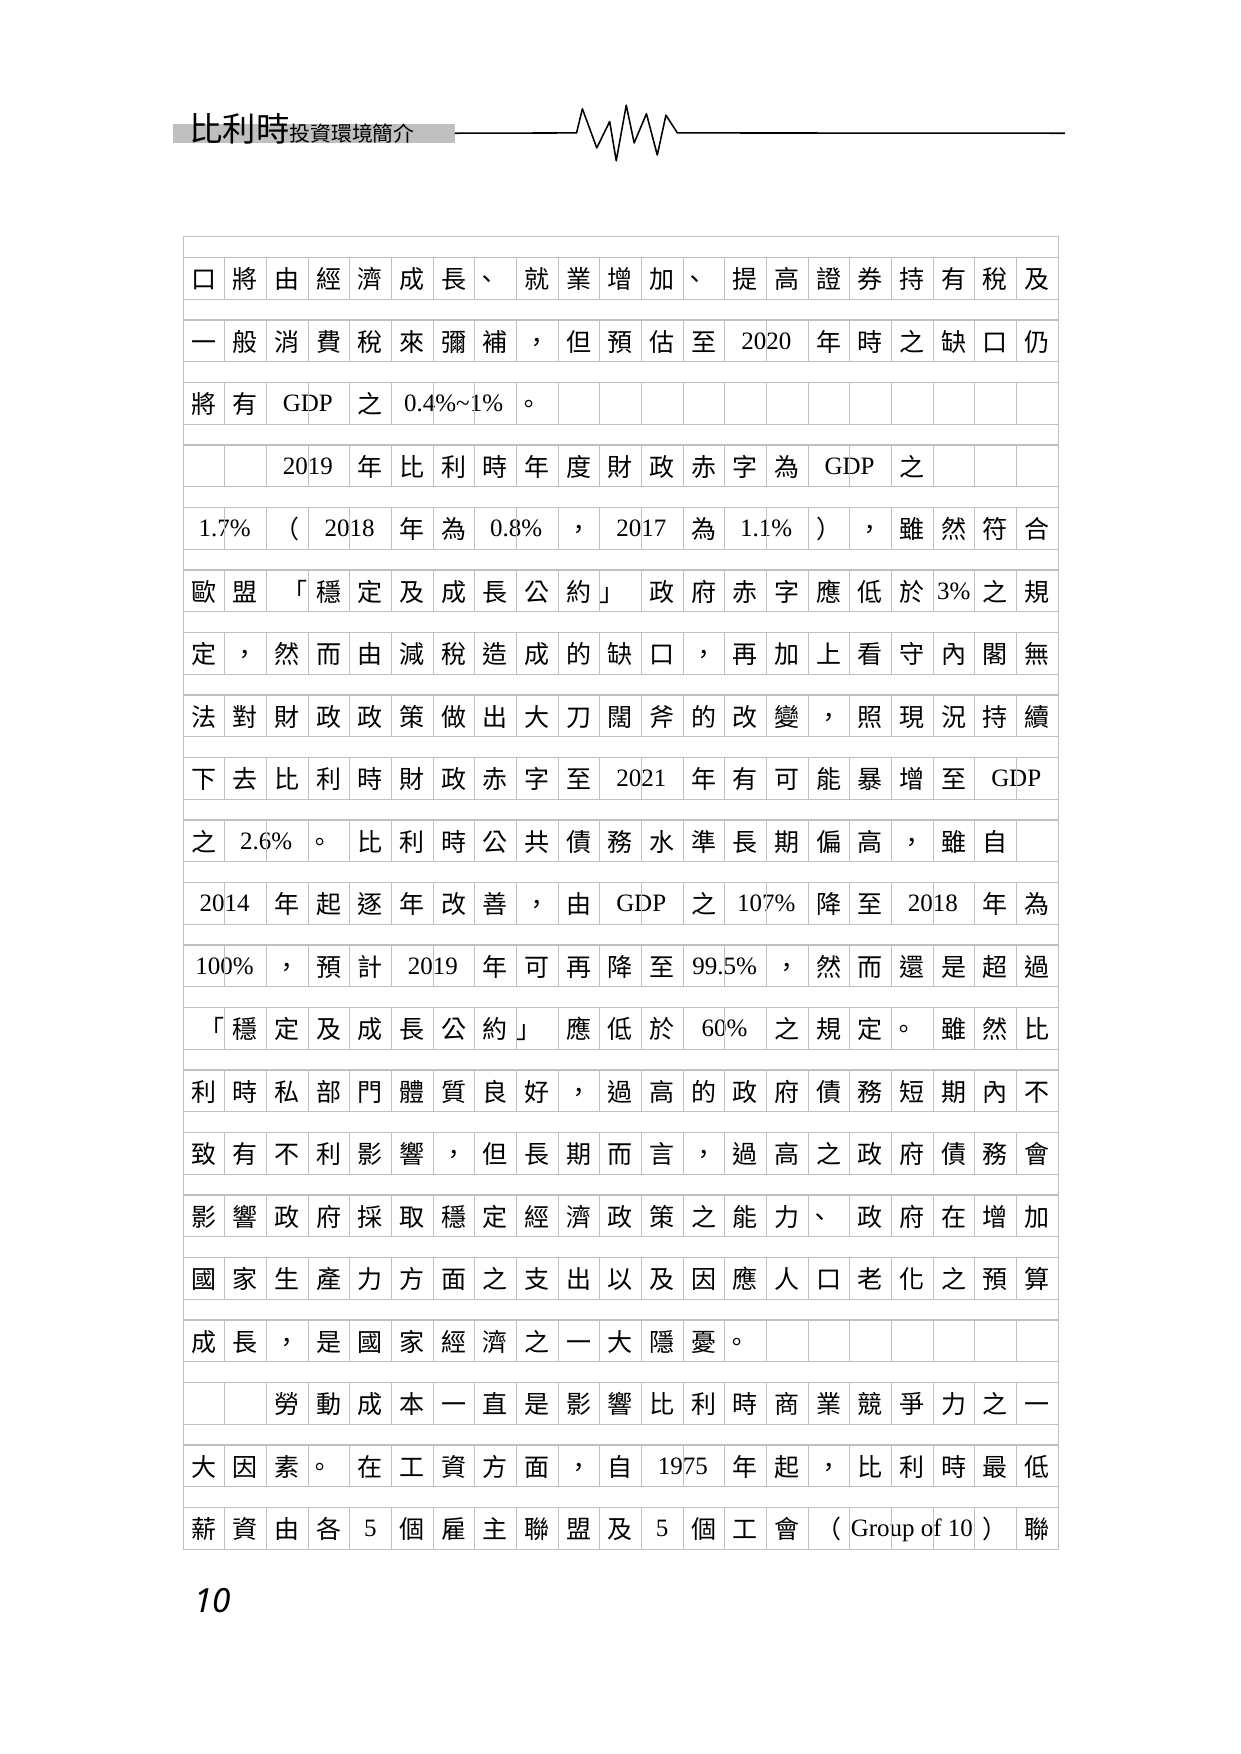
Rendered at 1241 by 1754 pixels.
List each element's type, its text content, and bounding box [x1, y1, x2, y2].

text 勞動成本一直是影響比利時商業競爭力之一大因素。在工資方面，自1975年起，比利時最低薪資由各5個雇主聯盟及5個工會（Group of 10）聯合協商決定，且比利時法律規定各產業之勞工與雇主團體每2年應商定薪資最大漲幅，並規定勞工薪資應隨物價指數自動調升。2020年比利時最低薪資每月為1,594歐元，另依歐盟統計局2019年勞動成本調查，比利時每小時平均工資為40.5歐元（歐盟平均為27.7歐元、歐元區平均31.4歐元），在歐盟28個會員國中排名第3，僅次於丹麥與盧森堡，在歐元區19國則為第二高。比利時薪資調整制度僵化，導致比利時薪資增加後卻無法隨經濟趨勢與產業結構變化而調整，影響企業競爭力，同時也影響勞工進入就業市場。除了工資以外，企業必須固定為員工提撥之社會安全捐也是一大成本。為因應此情況，近年比利時政府採取降低企業勞動成本之政策，例如於2016年暫停薪資隨物價調整上漲，已逐漸見效。 [184, 1487, 1058, 1507]
text 2019年比利時年度財政赤字為GDP之1.7%（2018年為0.8%，2017為1.1%），雖然符合歐盟「穩定及成長公約」政府赤字應低於3%之規定，然而由減稅造成的缺口，再加上看守內閣無法對財政政策做出大刀闊斧的改變，照現況持續下去比利時財政赤字至2021年有可能暴增至GDP之2.6%。比利時公共債務水準長期偏高，雖自2014年起逐年改善，由GDP之107%降至2018年為100%，預計2019年可再降至99.5%，然而還是超過「穩定及成長公約」應低於60%之規定。雖然比利時私部門體質良好，過高的政府債務短期內不致有不利影響，但長期而言，過高之政府債務會影響政府採取穩定經濟政策之能力、政府在增加國家生產力方面之支出以及因應人口老化之預算成長，是國家經濟之一大隱憂。 [184, 550, 1058, 569]
text 2019年比利時年度財政赤字為GDP之1.7%（2018年為0.8%，2017為1.1%），雖然符合歐盟「穩定及成長公約」政府赤字應低於3%之規定，然而由減稅造成的缺口，再加上看守內閣無法對財政政策做出大刀闊斧的改變，照現況持續下去比利時財政赤字至2021年有可能暴增至GDP之2.6%。比利時公共債務水準長期偏高，雖自2014年起逐年改善，由GDP之107%降至2018年為100%，預計2019年可再降至99.5%，然而還是超過「穩定及成長公約」應低於60%之規定。雖然比利時私部門體質良好，過高的政府債務短期內不致有不利影響，但長期而言，過高之政府債務會影響政府採取穩定經濟政策之能力、政府在增加國家生產力方面之支出以及因應人口老化之預算成長，是國家經濟之一大隱憂。 [184, 425, 1058, 444]
text 2019年比利時年度財政赤字為GDP之1.7%（2018年為0.8%，2017為1.1%），雖然符合歐盟「穩定及成長公約」政府赤字應低於3%之規定，然而由減稅造成的缺口，再加上看守內閣無法對財政政策做出大刀闊斧的改變，照現況持續下去比利時財政赤字至2021年有可能暴增至GDP之2.6%。比利時公共債務水準長期偏高，雖自2014年起逐年改善，由GDP之107%降至2018年為100%，預計2019年可再降至99.5%，然而還是超過「穩定及成長公約」應低於60%之規定。雖然比利時私部門體質良好，過高的政府債務短期內不致有不利影響，但長期而言，過高之政府債務會影響政府採取穩定經濟政策之能力、政府在增加國家生產力方面之支出以及因應人口老化之預算成長，是國家經濟之一大隱憂。 [184, 487, 1058, 507]
text 2019年比利時年度財政赤字為GDP之1.7%（2018年為0.8%，2017為1.1%），雖然符合歐盟「穩定及成長公約」政府赤字應低於3%之規定，然而由減稅造成的缺口，再加上看守內閣無法對財政政策做出大刀闊斧的改變，照現況持續下去比利時財政赤字至2021年有可能暴增至GDP之2.6%。比利時公共債務水準長期偏高，雖自2014年起逐年改善，由GDP之107%降至2018年為100%，預計2019年可再降至99.5%，然而還是超過「穩定及成長公約」應低於60%之規定。雖然比利時私部門體質良好，過高的政府債務短期內不致有不利影響，但長期而言，過高之政府債務會影響政府採取穩定經濟政策之能力、政府在增加國家生產力方面之支出以及因應人口老化之預算成長，是國家經濟之一大隱憂。 [184, 862, 1058, 882]
text 2019年比利時年度財政赤字為GDP之1.7%（2018年為0.8%，2017為1.1%），雖然符合歐盟「穩定及成長公約」政府赤字應低於3%之規定，然而由減稅造成的缺口，再加上看守內閣無法對財政政策做出大刀闊斧的改變，照現況持續下去比利時財政赤字至2021年有可能暴增至GDP之2.6%。比利時公共債務水準長期偏高，雖自2014年起逐年改善，由GDP之107%降至2018年為100%，預計2019年可再降至99.5%，然而還是超過「穩定及成長公約」應低於60%之規定。雖然比利時私部門體質良好，過高的政府債務短期內不致有不利影響，但長期而言，過高之政府債務會影響政府採取穩定經濟政策之能力、政府在增加國家生產力方面之支出以及因應人口老化之預算成長，是國家經濟之一大隱憂。 [184, 1237, 1058, 1257]
text 2019年比利時年度財政赤字為GDP之1.7%（2018年為0.8%，2017為1.1%），雖然符合歐盟「穩定及成長公約」政府赤字應低於3%之規定，然而由減稅造成的缺口，再加上看守內閣無法對財政政策做出大刀闊斧的改變，照現況持續下去比利時財政赤字至2021年有可能暴增至GDP之2.6%。比利時公共債務水準長期偏高，雖自2014年起逐年改善，由GDP之107%降至2018年為100%，預計2019年可再降至99.5%，然而還是超過「穩定及成長公約」應低於60%之規定。雖然比利時私部門體質良好，過高的政府債務短期內不致有不利影響，但長期而言，過高之政府債務會影響政府採取穩定經濟政策之能力、政府在增加國家生產力方面之支出以及因應人口老化之預算成長，是國家經濟之一大隱憂。 [184, 925, 1058, 944]
text 2019年比利時年度財政赤字為GDP之1.7%（2018年為0.8%，2017為1.1%），雖然符合歐盟「穩定及成長公約」政府赤字應低於3%之規定，然而由減稅造成的缺口，再加上看守內閣無法對財政政策做出大刀闊斧的改變，照現況持續下去比利時財政赤字至2021年有可能暴增至GDP之2.6%。比利時公共債務水準長期偏高，雖自2014年起逐年改善，由GDP之107%降至2018年為100%，預計2019年可再降至99.5%，然而還是超過「穩定及成長公約」應低於60%之規定。雖然比利時私部門體質良好，過高的政府債務短期內不致有不利影響，但長期而言，過高之政府債務會影響政府採取穩定經濟政策之能力、政府在增加國家生產力方面之支出以及因應人口老化之預算成長，是國家經濟之一大隱憂。 [184, 1300, 1058, 1319]
text 2019年比利時年度財政赤字為GDP之1.7%（2018年為0.8%，2017為1.1%），雖然符合歐盟「穩定及成長公約」政府赤字應低於3%之規定，然而由減稅造成的缺口，再加上看守內閣無法對財政政策做出大刀闊斧的改變，照現況持續下去比利時財政赤字至2021年有可能暴增至GDP之2.6%。比利時公共債務水準長期偏高，雖自2014年起逐年改善，由GDP之107%降至2018年為100%，預計2019年可再降至99.5%，然而還是超過「穩定及成長公約」應低於60%之規定。雖然比利時私部門體質良好，過高的政府債務短期內不致有不利影響，但長期而言，過高之政府債務會影響政府採取穩定經濟政策之能力、政府在增加國家生產力方面之支出以及因應人口老化之預算成長，是國家經濟之一大隱憂。 [184, 800, 1058, 819]
text 2019年比利時年度財政赤字為GDP之1.7%（2018年為0.8%，2017為1.1%），雖然符合歐盟「穩定及成長公約」政府赤字應低於3%之規定，然而由減稅造成的缺口，再加上看守內閣無法對財政政策做出大刀闊斧的改變，照現況持續下去比利時財政赤字至2021年有可能暴增至GDP之2.6%。比利時公共債務水準長期偏高，雖自2014年起逐年改善，由GDP之107%降至2018年為100%，預計2019年可再降至99.5%，然而還是超過「穩定及成長公約」應低於60%之規定。雖然比利時私部門體質良好，過高的政府債務短期內不致有不利影響，但長期而言，過高之政府債務會影響政府採取穩定經濟政策之能力、政府在增加國家生產力方面之支出以及因應人口老化之預算成長，是國家經濟之一大隱憂。 [184, 1112, 1058, 1132]
text 2019年比利時年度財政赤字為GDP之1.7%（2018年為0.8%，2017為1.1%），雖然符合歐盟「穩定及成長公約」政府赤字應低於3%之規定，然而由減稅造成的缺口，再加上看守內閣無法對財政政策做出大刀闊斧的改變，照現況持續下去比利時財政赤字至2021年有可能暴增至GDP之2.6%。比利時公共債務水準長期偏高，雖自2014年起逐年改善，由GDP之107%降至2018年為100%，預計2019年可再降至99.5%，然而還是超過「穩定及成長公約」應低於60%之規定。雖然比利時私部門體質良好，過高的政府債務短期內不致有不利影響，但長期而言，過高之政府債務會影響政府採取穩定經濟政策之能力、政府在增加國家生產力方面之支出以及因應人口老化之預算成長，是國家經濟之一大隱憂。 [184, 675, 1058, 694]
text 2019年比利時年度財政赤字為GDP之1.7%（2018年為0.8%，2017為1.1%），雖然符合歐盟「穩定及成長公約」政府赤字應低於3%之規定，然而由減稅造成的缺口，再加上看守內閣無法對財政政策做出大刀闊斧的改變，照現況持續下去比利時財政赤字至2021年有可能暴增至GDP之2.6%。比利時公共債務水準長期偏高，雖自2014年起逐年改善，由GDP之107%降至2018年為100%，預計2019年可再降至99.5%，然而還是超過「穩定及成長公約」應低於60%之規定。雖然比利時私部門體質良好，過高的政府債務短期內不致有不利影響，但長期而言，過高之政府債務會影響政府採取穩定經濟政策之能力、政府在增加國家生產力方面之支出以及因應人口老化之預算成長，是國家經濟之一大隱憂。 [184, 1175, 1058, 1194]
text 2019年比利時年度財政赤字為GDP之1.7%（2018年為0.8%，2017為1.1%），雖然符合歐盟「穩定及成長公約」政府赤字應低於3%之規定，然而由減稅造成的缺口，再加上看守內閣無法對財政政策做出大刀闊斧的改變，照現況持續下去比利時財政赤字至2021年有可能暴增至GDP之2.6%。比利時公共債務水準長期偏高，雖自2014年起逐年改善，由GDP之107%降至2018年為100%，預計2019年可再降至99.5%，然而還是超過「穩定及成長公約」應低於60%之規定。雖然比利時私部門體質良好，過高的政府債務短期內不致有不利影響，但長期而言，過高之政府債務會影響政府採取穩定經濟政策之能力、政府在增加國家生產力方面之支出以及因應人口老化之預算成長，是國家經濟之一大隱憂。 [184, 612, 1058, 632]
text 就業情況方面，近年比利時就業市場進入週期性的擴張階段，加上經濟維持穩定小幅成長，故就業市場也維持小幅穩定改善。2019年全年失業率為5.4%。不過比利時就業市場上不同年齡與技術階層的就業情形差距仍大，比利時壯年、高技術族群人口就業情形明顯優於青年、中老年、低技術水準、外來移民第2代等族群。另有職缺與人才媒合不佳致勞動力短缺的問題，特別是教育、專業技術與科學等三個產業情況較明顯。比利時所得稅率高，營利事業所得稅率為33.99%，2016年一名領取平均薪資的比利時人必須繳交約53%之個人所得稅（歐盟整體為約42%），是歐盟國家中最高者。此外，個人與雇主須負擔之社會安全捐皆高。高稅率影響商業競爭力與就業，故2016年比利時政府採取一系列減低受薪階級及企業稅賦負擔以經濟成長為導向的稅制改革，此相關法律政策已於2017年7月通過，從2018年起，大型企業營業稅將降至29%，中小型企業降至20%。該稅制改革造成之稅賦缺口將由經濟成長、就業增加、提高證券持有稅及一般消費稅來彌補，但預估至2020年時之缺口仍將有GDP之0.4%~1%。 [184, 300, 1058, 319]
text 就業情況方面，近年比利時就業市場進入週期性的擴張階段，加上經濟維持穩定小幅成長，故就業市場也維持小幅穩定改善。2019年全年失業率為5.4%。不過比利時就業市場上不同年齡與技術階層的就業情形差距仍大，比利時壯年、高技術族群人口就業情形明顯優於青年、中老年、低技術水準、外來移民第2代等族群。另有職缺與人才媒合不佳致勞動力短缺的問題，特別是教育、專業技術與科學等三個產業情況較明顯。比利時所得稅率高，營利事業所得稅率為33.99%，2016年一名領取平均薪資的比利時人必須繳交約53%之個人所得稅（歐盟整體為約42%），是歐盟國家中最高者。此外，個人與雇主須負擔之社會安全捐皆高。高稅率影響商業競爭力與就業，故2016年比利時政府採取一系列減低受薪階級及企業稅賦負擔以經濟成長為導向的稅制改革，此相關法律政策已於2017年7月通過，從2018年起，大型企業營業稅將降至29%，中小型企業降至20%。該稅制改革造成之稅賦缺口將由經濟成長、就業增加、提高證券持有稅及一般消費稅來彌補，但預估至2020年時之缺口仍將有GDP之0.4%~1%。 [184, 362, 1058, 382]
text 2019年比利時年度財政赤字為GDP之1.7%（2018年為0.8%，2017為1.1%），雖然符合歐盟「穩定及成長公約」政府赤字應低於3%之規定，然而由減稅造成的缺口，再加上看守內閣無法對財政政策做出大刀闊斧的改變，照現況持續下去比利時財政赤字至2021年有可能暴增至GDP之2.6%。比利時公共債務水準長期偏高，雖自2014年起逐年改善，由GDP之107%降至2018年為100%，預計2019年可再降至99.5%，然而還是超過「穩定及成長公約」應低於60%之規定。雖然比利時私部門體質良好，過高的政府債務短期內不致有不利影響，但長期而言，過高之政府債務會影響政府採取穩定經濟政策之能力、政府在增加國家生產力方面之支出以及因應人口老化之預算成長，是國家經濟之一大隱憂。 [184, 737, 1058, 757]
text 2019年比利時年度財政赤字為GDP之1.7%（2018年為0.8%，2017為1.1%），雖然符合歐盟「穩定及成長公約」政府赤字應低於3%之規定，然而由減稅造成的缺口，再加上看守內閣無法對財政政策做出大刀闊斧的改變，照現況持續下去比利時財政赤字至2021年有可能暴增至GDP之2.6%。比利時公共債務水準長期偏高，雖自2014年起逐年改善，由GDP之107%降至2018年為100%，預計2019年可再降至99.5%，然而還是超過「穩定及成長公約」應低於60%之規定。雖然比利時私部門體質良好，過高的政府債務短期內不致有不利影響，但長期而言，過高之政府債務會影響政府採取穩定經濟政策之能力、政府在增加國家生產力方面之支出以及因應人口老化之預算成長，是國家經濟之一大隱憂。 [184, 987, 1058, 1007]
text 勞動成本一直是影響比利時商業競爭力之一大因素。在工資方面，自1975年起，比利時最低薪資由各5個雇主聯盟及5個工會（Group of 10）聯合協商決定，且比利時法律規定各產業之勞工與雇主團體每2年應商定薪資最大漲幅，並規定勞工薪資應隨物價指數自動調升。2020年比利時最低薪資每月為1,594歐元，另依歐盟統計局2019年勞動成本調查，比利時每小時平均工資為40.5歐元（歐盟平均為27.7歐元、歐元區平均31.4歐元），在歐盟28個會員國中排名第3，僅次於丹麥與盧森堡，在歐元區19國則為第二高。比利時薪資調整制度僵化，導致比利時薪資增加後卻無法隨經濟趨勢與產業結構變化而調整，影響企業競爭力，同時也影響勞工進入就業市場。除了工資以外，企業必須固定為員工提撥之社會安全捐也是一大成本。為因應此情況，近年比利時政府採取降低企業勞動成本之政策，例如於2016年暫停薪資隨物價調整上漲，已逐漸見效。 [184, 1362, 1058, 1382]
text 2019年比利時年度財政赤字為GDP之1.7%（2018年為0.8%，2017為1.1%），雖然符合歐盟「穩定及成長公約」政府赤字應低於3%之規定，然而由減稅造成的缺口，再加上看守內閣無法對財政政策做出大刀闊斧的改變，照現況持續下去比利時財政赤字至2021年有可能暴增至GDP之2.6%。比利時公共債務水準長期偏高，雖自2014年起逐年改善，由GDP之107%降至2018年為100%，預計2019年可再降至99.5%，然而還是超過「穩定及成長公約」應低於60%之規定。雖然比利時私部門體質良好，過高的政府債務短期內不致有不利影響，但長期而言，過高之政府債務會影響政府採取穩定經濟政策之能力、政府在增加國家生產力方面之支出以及因應人口老化之預算成長，是國家經濟之一大隱憂。 [184, 1050, 1058, 1069]
text 勞動成本一直是影響比利時商業競爭力之一大因素。在工資方面，自1975年起，比利時最低薪資由各5個雇主聯盟及5個工會（Group of 10）聯合協商決定，且比利時法律規定各產業之勞工與雇主團體每2年應商定薪資最大漲幅，並規定勞工薪資應隨物價指數自動調升。2020年比利時最低薪資每月為1,594歐元，另依歐盟統計局2019年勞動成本調查，比利時每小時平均工資為40.5歐元（歐盟平均為27.7歐元、歐元區平均31.4歐元），在歐盟28個會員國中排名第3，僅次於丹麥與盧森堡，在歐元區19國則為第二高。比利時薪資調整制度僵化，導致比利時薪資增加後卻無法隨經濟趨勢與產業結構變化而調整，影響企業競爭力，同時也影響勞工進入就業市場。除了工資以外，企業必須固定為員工提撥之社會安全捐也是一大成本。為因應此情況，近年比利時政府採取降低企業勞動成本之政策，例如於2016年暫停薪資隨物價調整上漲，已逐漸見效。 [184, 1425, 1058, 1444]
text 就業情況方面，近年比利時就業市場進入週期性的擴張階段，加上經濟維持穩定小幅成長，故就業市場也維持小幅穩定改善。2019年全年失業率為5.4%。不過比利時就業市場上不同年齡與技術階層的就業情形差距仍大，比利時壯年、高技術族群人口就業情形明顯優於青年、中老年、低技術水準、外來移民第2代等族群。另有職缺與人才媒合不佳致勞動力短缺的問題，特別是教育、專業技術與科學等三個產業情況較明顯。比利時所得稅率高，營利事業所得稅率為33.99%，2016年一名領取平均薪資的比利時人必須繳交約53%之個人所得稅（歐盟整體為約42%），是歐盟國家中最高者。此外，個人與雇主須負擔之社會安全捐皆高。高稅率影響商業競爭力與就業，故2016年比利時政府採取一系列減低受薪階級及企業稅賦負擔以經濟成長為導向的稅制改革，此相關法律政策已於2017年7月通過，從2018年起，大型企業營業稅將降至29%，中小型企業降至20%。該稅制改革造成之稅賦缺口將由經濟成長、就業增加、提高證券持有稅及一般消費稅來彌補，但預估至2020年時之缺口仍將有GDP之0.4%~1%。 [184, 237, 1058, 257]
